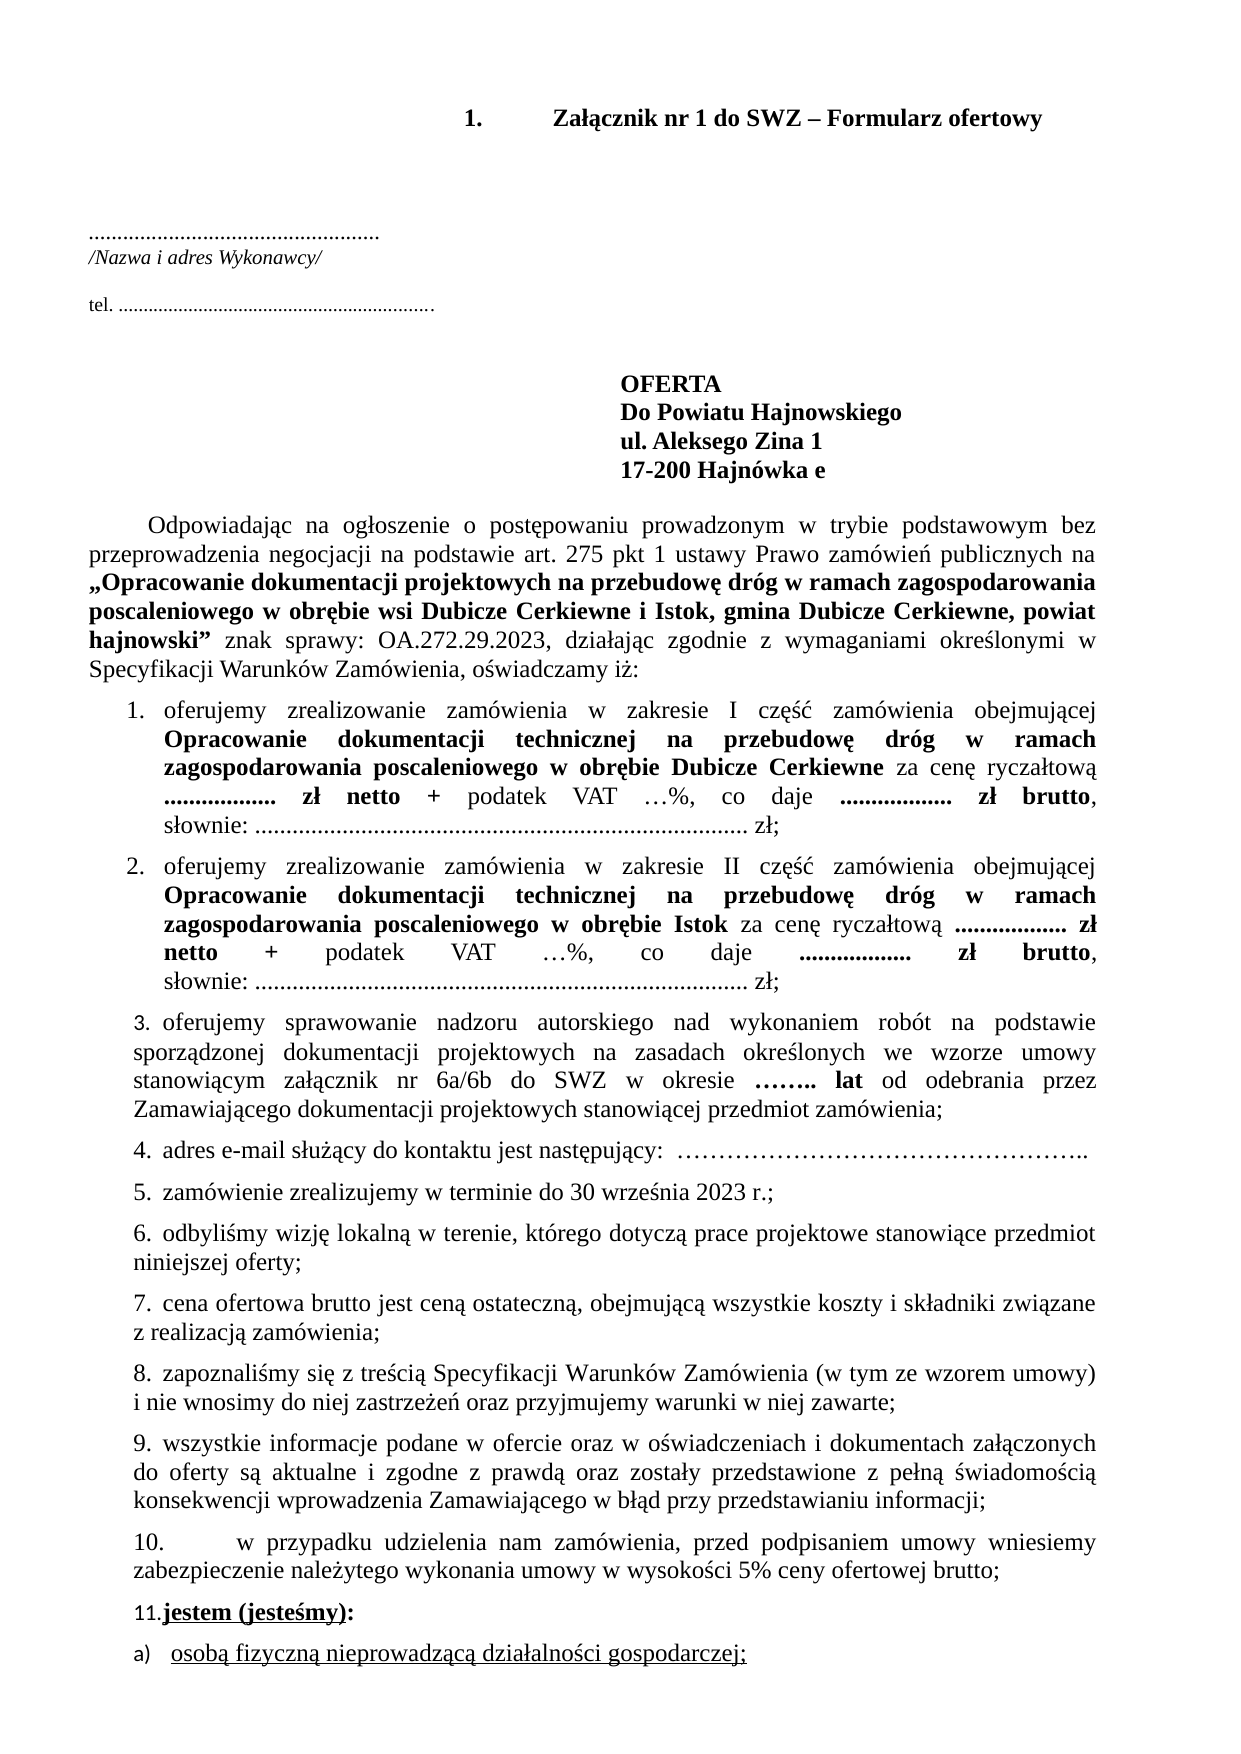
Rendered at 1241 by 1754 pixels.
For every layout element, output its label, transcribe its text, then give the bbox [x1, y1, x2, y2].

subtitle Załącznik nr 1 do SWZ – Formularz ofertowy [464, 103, 1097, 132]
list oferujemy sprawowanie nadzoru autorskiego nad wykonaniem robót na podstawie sporządzonej dokumentacji projektowych na zasadach określonych we wzorze umowy stanowiącym załącznik nr 6a/6b do SWZ w okresie …….. lat od odebrania przez Zamawiającego dokumentacji projektowych stanowiącej przedmiot zamówienia; [133, 1007, 1097, 1123]
text ................................................... [89, 207, 1097, 245]
text tel. . [89, 294, 1097, 316]
list jestem (jesteśmy): [133, 1597, 1097, 1626]
text 17-200 Hajnówka e [620, 455, 1097, 484]
list oferujemy zrealizowanie zamówienia w zakresie II część zamówienia obejmującej Opracowanie dokumentacji technicznej na przebudowę dróg w ramach zagospodarowania poscaleniowego w obrębie Istok za cenę ryczałtową .................. zł netto + podatek VAT …%, co daje .................. zł brutto, słownie: ............................................................................... zł; [126, 851, 1097, 995]
list cena ofertowa brutto jest ceną ostateczną, obejmującą wszystkie koszty i składniki związane z realizacją zamówienia; [133, 1288, 1097, 1345]
subtitle OFERTA [620, 369, 1097, 397]
text /Nazwa i adres Wykonawcy/ [89, 245, 1097, 269]
text Odpowiadając na ogłoszenie o postępowaniu prowadzonym w trybie podstawowym bez przeprowadzenia negocjacji na podstawie art. 275 pkt 1 ustawy Prawo zamówień publicznych na „Opracowanie dokumentacji projektowych na przebudowę dróg w ramach zagospodarowania poscaleniowego w obrębie wsi Dubicze Cerkiewne i Istok, gmina Dubicze Cerkiewne, powiat hajnowski” znak sprawy: OA.272.29.2023, działając zgodnie z wymaganiami określonymi w Specyfikacji Warunków Zamówienia, oświadczamy iż: [89, 510, 1097, 682]
list odbyliśmy wizję lokalną w terenie, którego dotyczą prace projektowe stanowiące przedmiot niniejszej oferty; [133, 1218, 1097, 1275]
list oferujemy zrealizowanie zamówienia w zakresie I część zamówienia obejmującej Opracowanie dokumentacji technicznej na przebudowę dróg w ramach zagospodarowania poscaleniowego w obrębie Dubicze Cerkiewne za cenę ryczałtową .................. zł netto + podatek VAT …%, co daje .................. zł brutto, słownie: ............................................................................... zł; [126, 695, 1097, 839]
text Do Powiatu Hajnowskiego [620, 397, 1097, 426]
list w przypadku udzielenia nam zamówienia, przed podpisaniem umowy wniesiemy zabezpieczenie należytego wykonania umowy w wysokości 5% ceny ofertowej brutto; [133, 1527, 1097, 1584]
list osobą fizyczną nieprowadzącą działalności gospodarczej; [133, 1638, 1097, 1667]
list zamówienie zrealizujemy w terminie do 30 września 2023 r.; [133, 1177, 1097, 1205]
text ul. Aleksego Zina 1 [620, 426, 1097, 455]
list adres e-mail służący do kontaktu jest następujący: ………………………………………….. [133, 1135, 1097, 1164]
list wszystkie informacje podane w ofercie oraz w oświadczeniach i dokumentach załączonych do oferty są aktualne i zgodne z prawdą oraz zostały przedstawione z pełną świadomością konsekwencji wprowadzenia Zamawiającego w błąd przy przedstawianiu informacji; [133, 1428, 1097, 1514]
list zapoznaliśmy się z treścią Specyfikacji Warunków Zamówienia (w tym ze wzorem umowy) i nie wnosimy do niej zastrzeżeń oraz przyjmujemy warunki w niej zawarte; [133, 1358, 1097, 1415]
